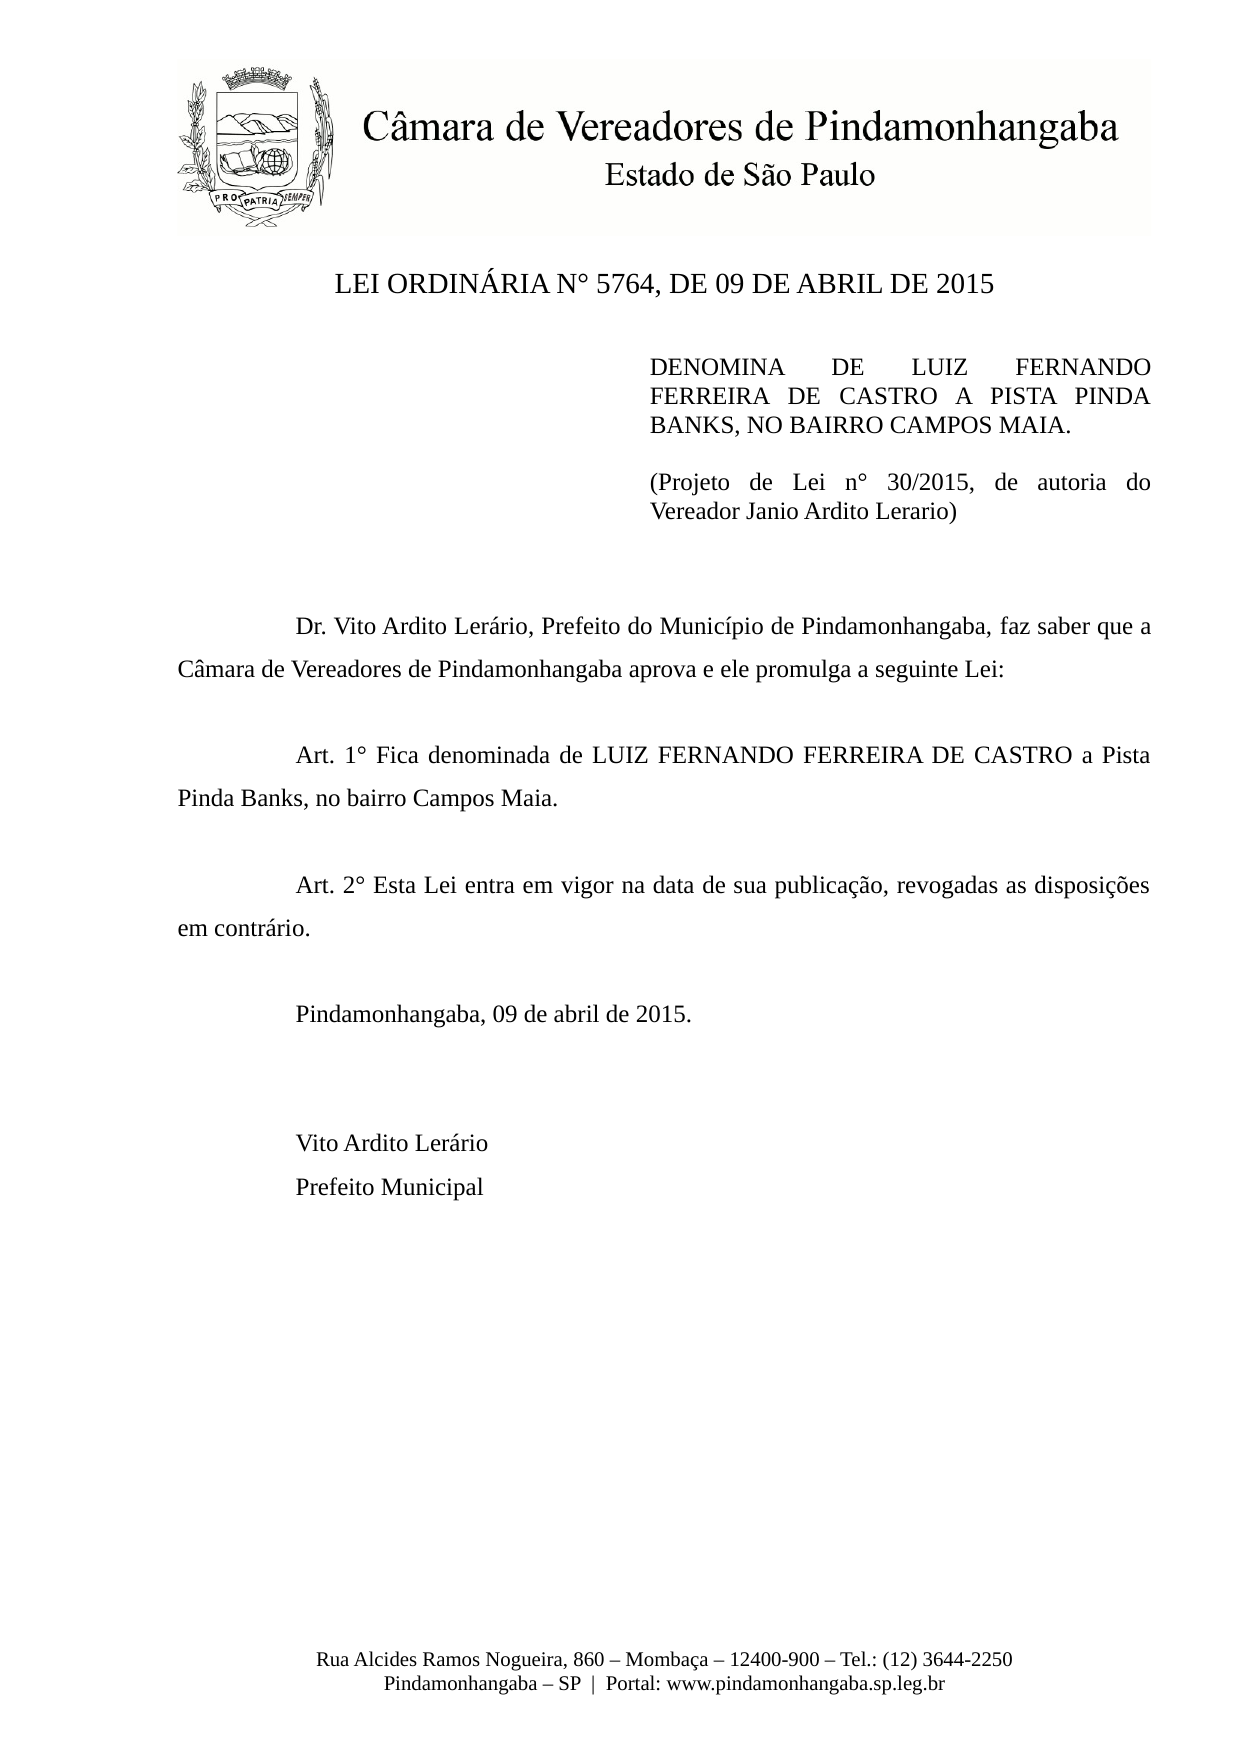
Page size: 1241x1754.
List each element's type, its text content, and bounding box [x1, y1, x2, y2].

picture [177, 59, 1152, 236]
text Art. 1° Fica denominada de LUIZ FERNANDO FERREIRA DE CASTRO a Pista Pinda Banks, no bairro Campos Maia. [177, 740, 1152, 812]
text (Projeto de Lei n° 30/2015, de autoria do Vereador Janio Ardito Lerario) [649, 467, 1152, 525]
text LEI ORDINÁRIA N° 5764, de 09 de abril de 2015 [177, 266, 1152, 299]
text Prefeito Municipal [177, 1172, 1152, 1200]
text Vito Ardito Lerário [177, 1128, 1152, 1157]
text DENOMINA DE LUIZ FERNANDO FERREIRA DE CASTRO A PISTA PINDA BANKS, NO BAIRRO CAMPOS MAIA. [649, 352, 1152, 438]
text Art. 2° Esta Lei entra em vigor na data de sua publicação, revogadas as disposições em contrário. [177, 870, 1152, 942]
text Pindamonhangaba, 09 de abril de 2015. [177, 999, 1152, 1028]
text Dr. Vito Ardito Lerário, Prefeito do Município de Pindamonhangaba, faz saber que a Câmara de Vereadores de Pindamonhangaba aprova e ele promulga a seguinte Lei: [177, 611, 1152, 683]
